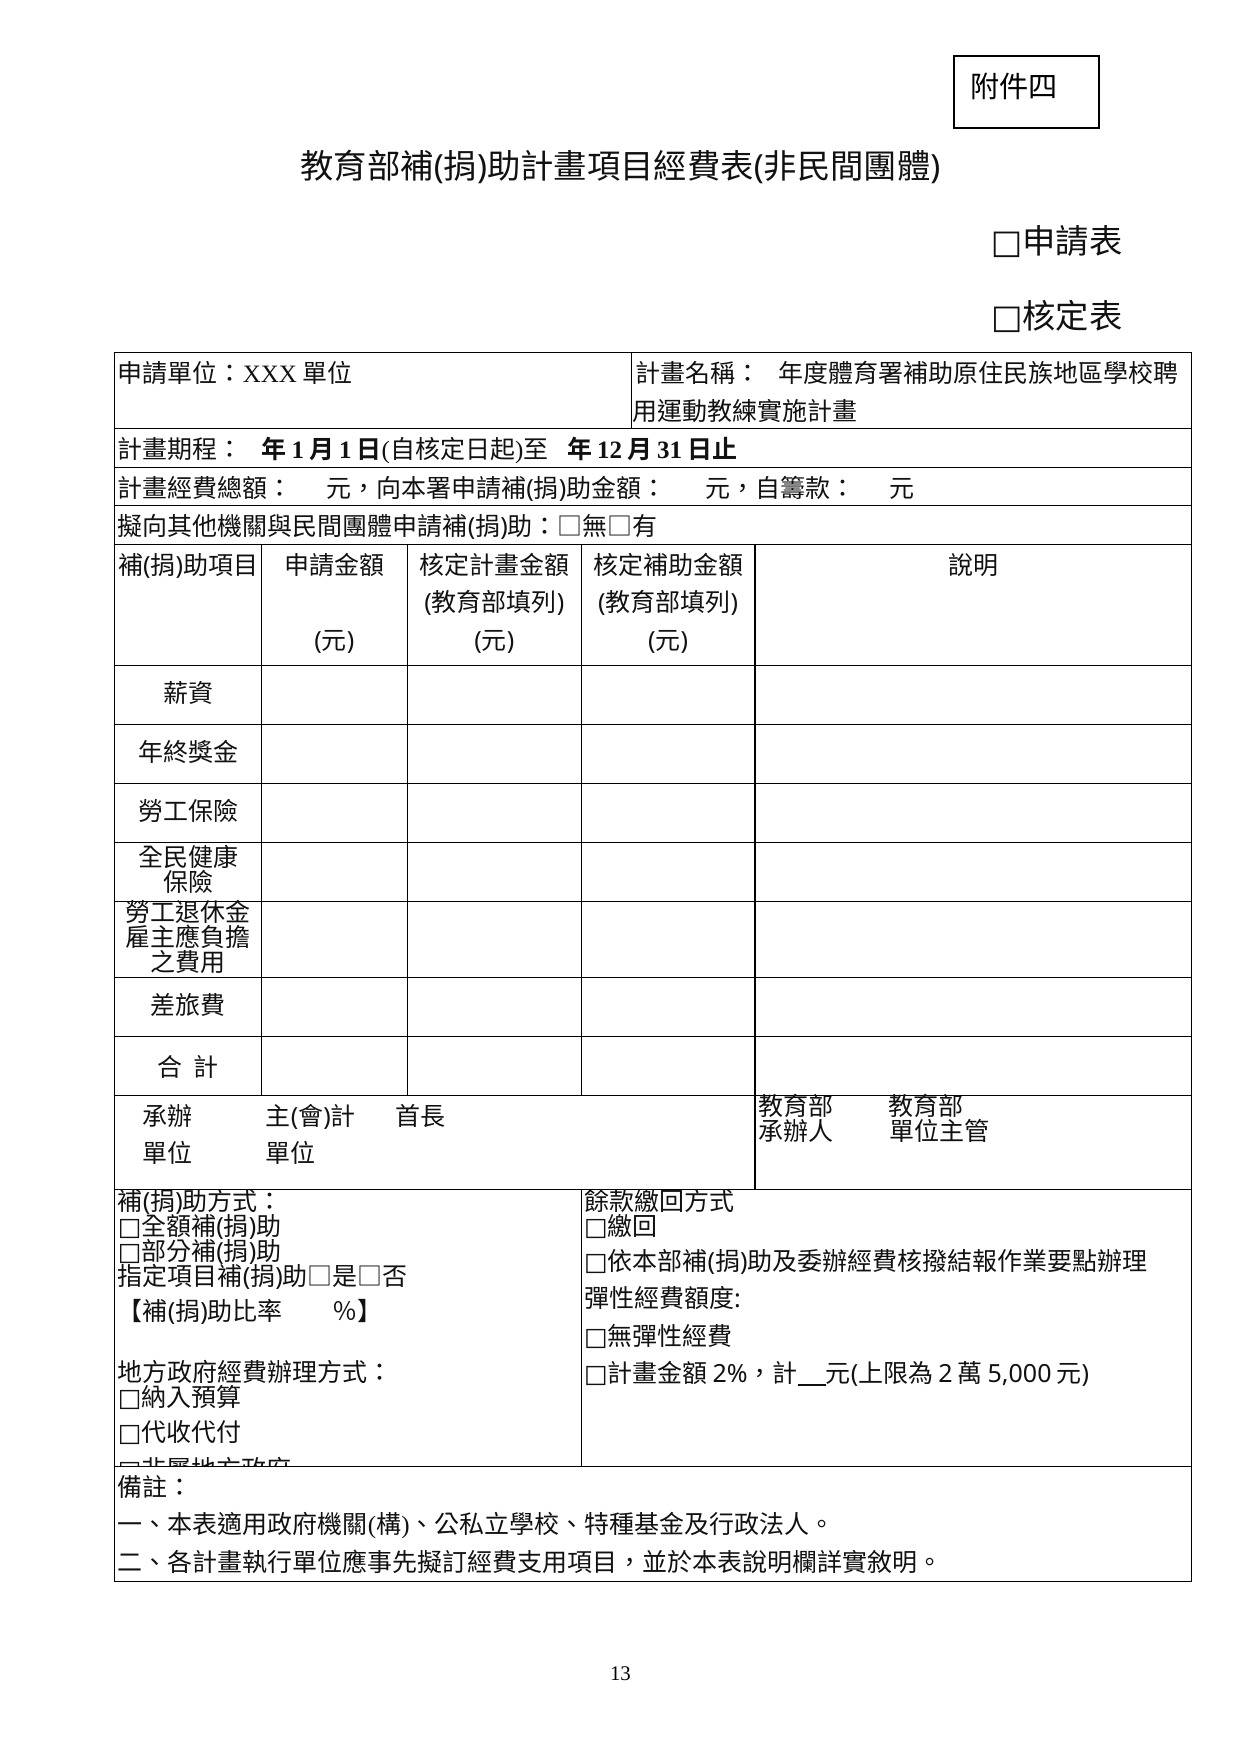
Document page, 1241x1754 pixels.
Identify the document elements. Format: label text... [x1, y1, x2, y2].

table_cell [582, 784, 754, 842]
table_cell [582, 843, 754, 901]
table_cell [408, 843, 581, 901]
table_cell 差旅費 [115, 978, 261, 1036]
table_cell [408, 666, 581, 724]
table_cell 計畫期程： 年1月1日(自核定日起)至 年12月31日止 [115, 429, 1191, 467]
table_cell 承辦 主(會)計 首長 單位 單位 [115, 1096, 754, 1189]
table_cell [756, 978, 1191, 1036]
table_cell [408, 978, 581, 1036]
table_cell 說明 [756, 545, 1191, 664]
table_cell [408, 784, 581, 842]
table_cell 計畫經費總額： 元，向本署申請補(捐)助金額： 元，自籌款： 元 [115, 468, 1191, 505]
table_cell [262, 902, 407, 977]
table_cell [262, 978, 407, 1036]
table_cell 餘款繳回方式 □繳回 □依本部補(捐)助及委辦經費核撥結報作業要點辦理 彈性經費額度: □無彈性經費 □計畫金額2%，計 元(上限為2萬5,000元) [582, 1190, 1191, 1466]
table_cell 薪資 [115, 666, 261, 724]
table_header 申請單位：XXX單位 [115, 353, 631, 428]
table_cell [756, 1037, 1191, 1094]
table_cell [408, 725, 581, 783]
table_cell [756, 666, 1191, 724]
table_cell 擬向其他機關與民間團體申請補(捐)助：□無□有 [115, 506, 1191, 544]
table_cell [756, 784, 1191, 842]
table_cell [582, 666, 754, 724]
table_cell 年終獎金 [115, 725, 261, 783]
table_cell 合 計 [115, 1037, 261, 1094]
table_cell 補(捐)助項目 [115, 545, 261, 664]
table_cell [262, 1037, 407, 1094]
table_cell [408, 1037, 581, 1094]
table_cell 補(捐)助方式： □全額補(捐)助 □部分補(捐)助 指定項目補(捐)助□是□否 【補(捐)助比率 ％】 地方政府經費辦理方式： □納入預算 □代收代付 □非屬地方政府 [115, 1190, 581, 1466]
table_cell 勞工退休金雇主應負擔之費用 [115, 902, 261, 977]
table_cell 教育部 教育部 承辦人 單位主管 [756, 1096, 1191, 1189]
table_cell [756, 902, 1191, 977]
text □核定表 [118, 277, 1122, 352]
table_cell [262, 784, 407, 842]
table_cell [262, 843, 407, 901]
table_cell [756, 843, 1191, 901]
text 附件四 [970, 64, 1083, 106]
text [955, 57, 1098, 127]
table_cell 核定補助金額 (教育部填列) (元) [582, 545, 754, 664]
text □申請表 [118, 202, 1122, 277]
table_cell [582, 725, 754, 783]
table_cell [756, 725, 1191, 783]
table_cell [262, 725, 407, 783]
table_cell 申請金額 (元) [262, 545, 407, 664]
table_cell 備註： 本表適用政府機關(構)、公私立學校、特種基金及行政法人。 各計畫執行單位應事先擬訂經費支用項目，並於本表說明欄詳實敘明。 各執行單位經費動支應依中央政府各項經費支用規定、本部各計畫補(捐)助要點及本要點經費編列基準表規定辦理。 上述中央政府經費支用規定，得逕於「行政院主計總處網站-友善經費報支專區-內審規定」查詢參考。 非指定項目補(捐)助，說明欄位新增支用項目，得由執行單位循內部行政程序自行辦理。 同一計畫向本部及其他機關申請補(捐)助時，應於計畫項目經費申請表內，詳列向本部及其他機關申請補助之項目及金額，如有隱匿不實或造假情事，本部應撤銷該補(捐)助案件，並收回已撥付款項。 補(捐)助計畫除依本要點第4點規定之情形外，以不補(捐)助人事費、加班費、內部場地使用費及行政管理費為原則。 申請補(捐)助經費，其計畫執行涉及須依「政府機關政策文宣規劃執行注意事項」、預算法第62條之1及其執行原則等相關規定辦理者，應明確標示其為「廣告」，且揭示贊助機關（教育部）名稱，並不得以置入性行銷方式進行。 [115, 1467, 1191, 1581]
table_cell [262, 666, 407, 724]
table_cell 核定計畫金額(教育部填列) (元) [408, 545, 581, 664]
text 教育部補(捐)助計畫項目經費表(非民間團體) [118, 127, 1122, 202]
table_cell 勞工保險 [115, 784, 261, 842]
table_cell 全民健康 保險 [115, 843, 261, 901]
table_header 計畫名稱： 年度體育署補助原住民族地區學校聘用運動教練實施計畫 [632, 353, 1191, 428]
table_cell [582, 978, 754, 1036]
table_cell [582, 902, 754, 977]
table_cell [408, 902, 581, 977]
table_cell [582, 1037, 754, 1094]
